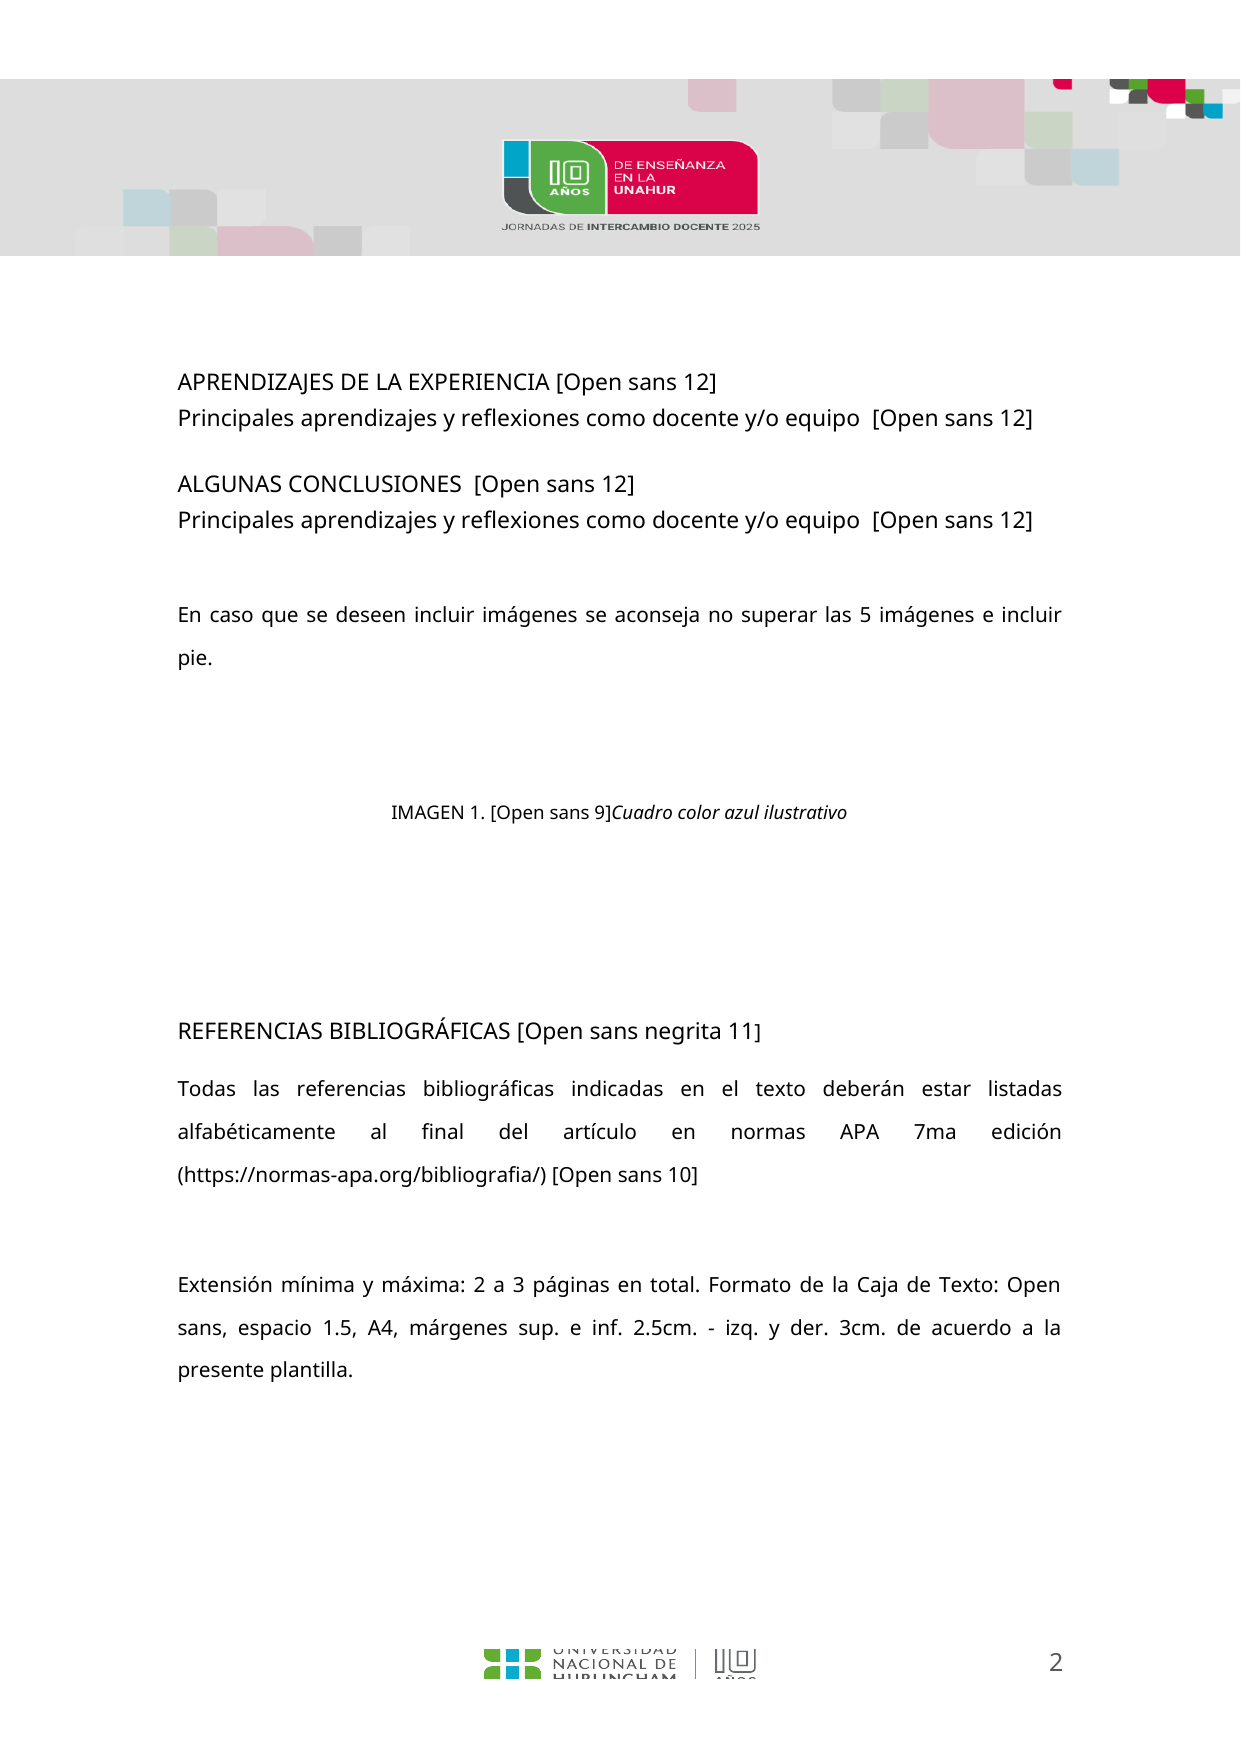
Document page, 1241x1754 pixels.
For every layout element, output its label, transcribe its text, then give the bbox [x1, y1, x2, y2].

text En caso que se deseen incluir imágenes se aconseja no superar las 5 imágenes e incluir pie. [177, 600, 1063, 671]
text Todas las referencias bibliográficas indicadas en el texto deberán estar listadas alfabéticamente al final del artículo en normas APA 7ma edición (https://normas-apa.org/bibliografia/) [Open sans 10] [177, 1074, 1063, 1188]
picture [484, 1649, 756, 1679]
text Extensión mínima y máxima: 2 a 3 páginas en total. Formato de la Caja de Texto: Open sans, espacio 1.5, A4, márgenes sup. e inf. 2.5cm. - izq. y der. 3cm. de acuerdo a la presente plantilla. [177, 1270, 1063, 1384]
picture [539, 703, 752, 793]
text REFERENCIAS BIBLIOGRÁFICAS [Open sans negrita 11] [177, 1015, 1063, 1046]
text APRENDIZAJES DE LA EXPERIENCIA [Open sans 12] Principales aprendizajes y reflexiones como docente y/o equipo [Open sans 12] [177, 366, 1063, 433]
picture [0, 79, 1241, 256]
text ALGUNAS CONCLUSIONES [Open sans 12] Principales aprendizajes y reflexiones como docente y/o equipo [Open sans 12] [177, 468, 1063, 535]
text IMAGEN 1. [Open sans 9]Cuadro color azul ilustrativo [177, 799, 1063, 825]
